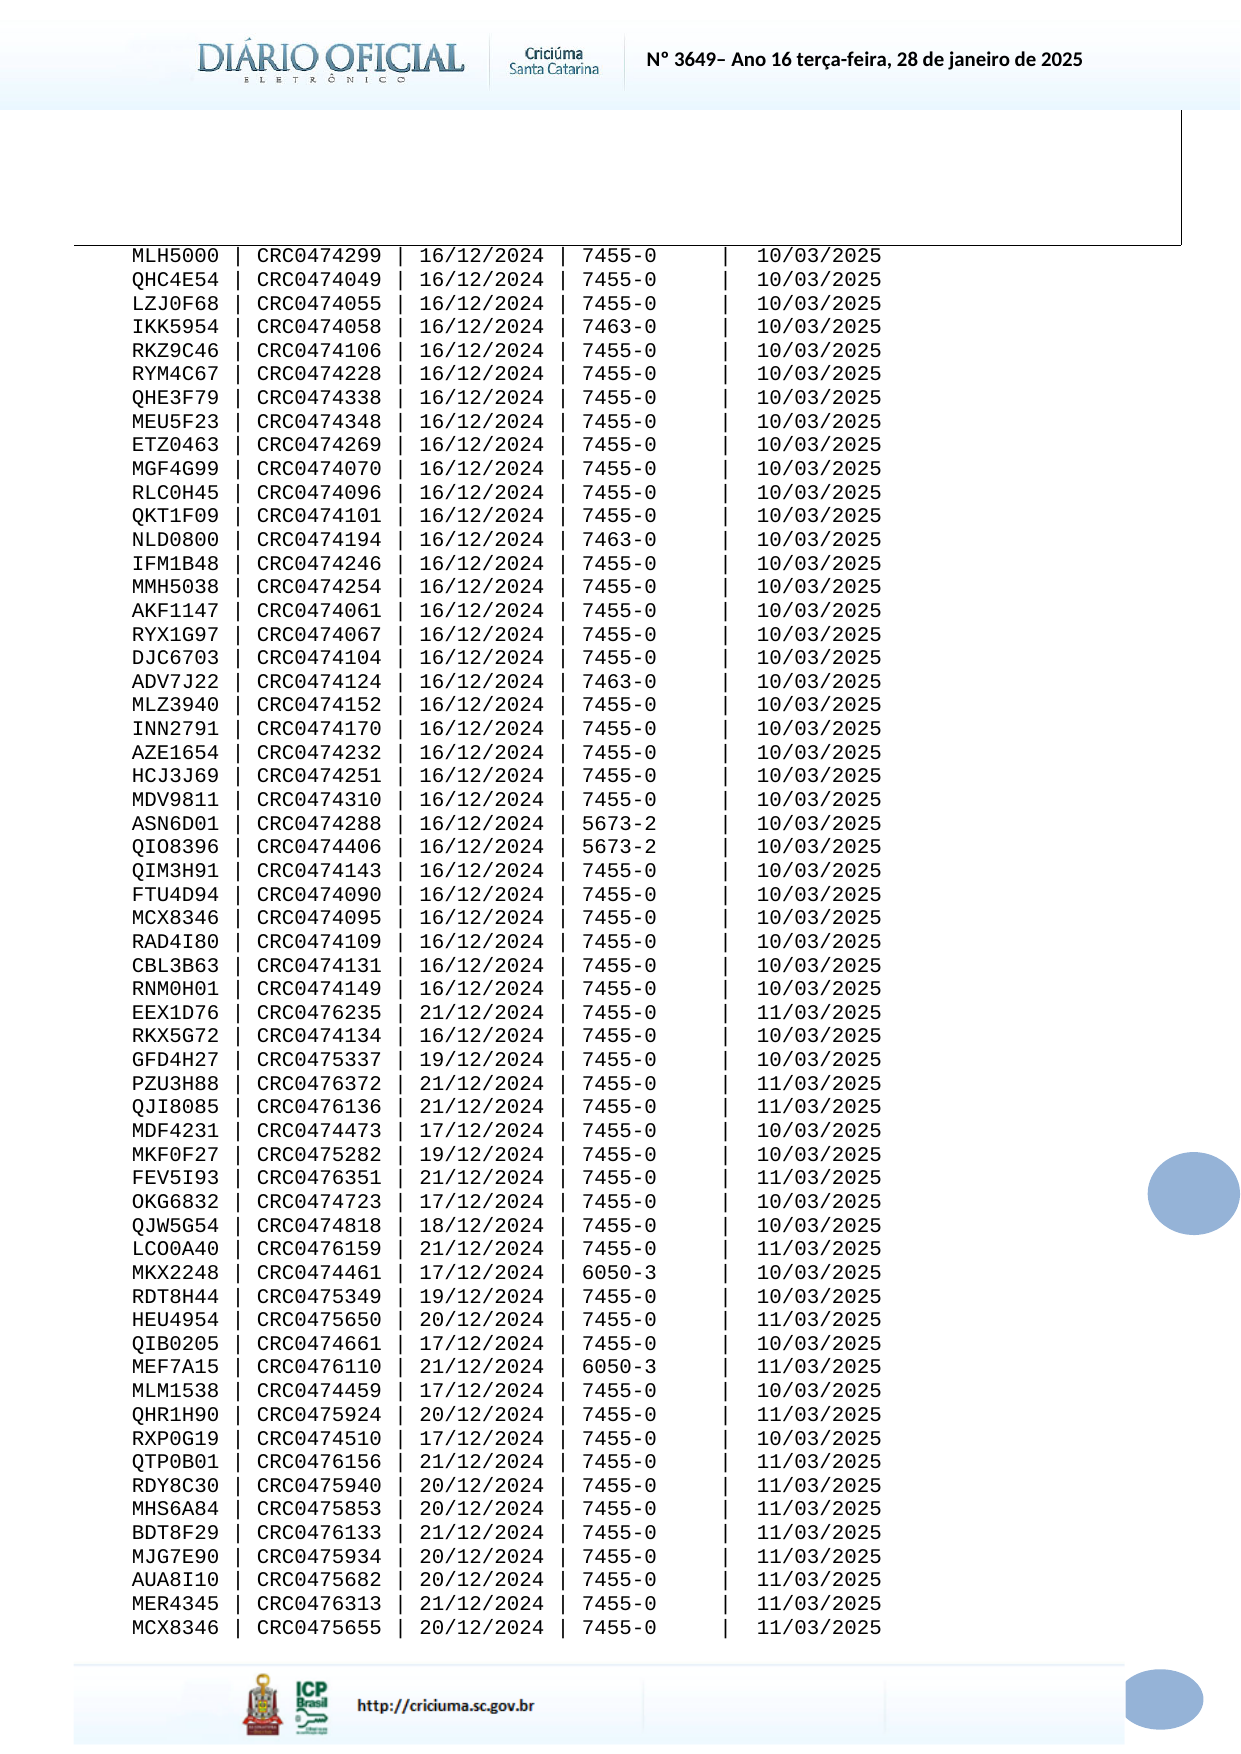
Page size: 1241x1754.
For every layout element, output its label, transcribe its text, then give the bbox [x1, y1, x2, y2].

text AZE1654 | CRC0474232 | 16/12/2024 | 7455-0 | 10/03/2025 [44, 742, 1181, 765]
text RYX1G97 | CRC0474067 | 16/12/2024 | 7455-0 | 10/03/2025 [44, 623, 1181, 647]
text ETZ0463 | CRC0474269 | 16/12/2024 | 7455-0 | 10/03/2025 [44, 434, 1181, 458]
text AKF1147 | CRC0474061 | 16/12/2024 | 7455-0 | 10/03/2025 [44, 600, 1181, 623]
text RYM4C67 | CRC0474228 | 16/12/2024 | 7455-0 | 10/03/2025 [44, 363, 1181, 387]
text BDT8F29 | CRC0476133 | 21/12/2024 | 7455-0 | 11/03/2025 [44, 1522, 1181, 1546]
text EEX1D76 | CRC0476235 | 21/12/2024 | 7455-0 | 11/03/2025 [44, 1002, 1181, 1026]
text MCX8346 | CRC0475655 | 20/12/2024 | 7455-0 | 11/03/2025 [44, 1617, 1181, 1640]
text MDV9811 | CRC0474310 | 16/12/2024 | 7455-0 | 10/03/2025 [44, 789, 1181, 813]
text GFD4H27 | CRC0475337 | 19/12/2024 | 7455-0 | 10/03/2025 [44, 1049, 1181, 1073]
text FTU4D94 | CRC0474090 | 16/12/2024 | 7455-0 | 10/03/2025 [44, 884, 1181, 907]
text ASN6D01 | CRC0474288 | 16/12/2024 | 5673-2 | 10/03/2025 [44, 813, 1181, 836]
text QJI8085 | CRC0476136 | 21/12/2024 | 7455-0 | 11/03/2025 [44, 1096, 1181, 1120]
text MLZ3940 | CRC0474152 | 16/12/2024 | 7455-0 | 10/03/2025 [44, 694, 1181, 718]
text MER4345 | CRC0476313 | 21/12/2024 | 7455-0 | 11/03/2025 [44, 1593, 1181, 1617]
text MMH5038 | CRC0474254 | 16/12/2024 | 7455-0 | 10/03/2025 [44, 576, 1181, 600]
text FEV5I93 | CRC0476351 | 21/12/2024 | 7455-0 | 11/03/2025 [44, 1167, 1157, 1191]
text QJW5G54 | CRC0474818 | 18/12/2024 | 7455-0 | 10/03/2025 [44, 1215, 1181, 1238]
text QIO8396 | CRC0474406 | 16/12/2024 | 5673-2 | 10/03/2025 [44, 836, 1181, 860]
text CBL3B63 | CRC0474131 | 16/12/2024 | 7455-0 | 10/03/2025 [44, 954, 1181, 978]
text HEU4954 | CRC0475650 | 20/12/2024 | 7455-0 | 11/03/2025 [44, 1309, 1181, 1333]
text QIM3H91 | CRC0474143 | 16/12/2024 | 7455-0 | 10/03/2025 [44, 860, 1181, 884]
text MKF0F27 | CRC0475282 | 19/12/2024 | 7455-0 | 10/03/2025 [44, 1144, 1181, 1167]
text IKK5954 | CRC0474058 | 16/12/2024 | 7463-0 | 10/03/2025 [44, 316, 1181, 340]
text MEU5F23 | CRC0474348 | 16/12/2024 | 7455-0 | 10/03/2025 [44, 411, 1181, 434]
text HCJ3J69 | CRC0474251 | 16/12/2024 | 7455-0 | 10/03/2025 [44, 765, 1181, 789]
text MLH5000 | CRC0474299 | 16/12/2024 | 7455-0 | 10/03/2025 [44, 245, 1181, 269]
text OKG6832 | CRC0474723 | 17/12/2024 | 7455-0 | 10/03/2025 [44, 1191, 1153, 1215]
text RAD4I80 | CRC0474109 | 16/12/2024 | 7455-0 | 10/03/2025 [44, 931, 1181, 954]
text MGF4G99 | CRC0474070 | 16/12/2024 | 7455-0 | 10/03/2025 [44, 458, 1181, 482]
text RKX5G72 | CRC0474134 | 16/12/2024 | 7455-0 | 10/03/2025 [44, 1026, 1181, 1049]
text AUA8I10 | CRC0475682 | 20/12/2024 | 7455-0 | 11/03/2025 [44, 1569, 1181, 1593]
text MKX2248 | CRC0474461 | 17/12/2024 | 6050-3 | 10/03/2025 [44, 1262, 1181, 1286]
text MLM1538 | CRC0474459 | 17/12/2024 | 7455-0 | 10/03/2025 [44, 1380, 1181, 1404]
text QTP0B01 | CRC0476156 | 21/12/2024 | 7455-0 | 11/03/2025 [44, 1451, 1181, 1475]
text ADV7J22 | CRC0474124 | 16/12/2024 | 7463-0 | 10/03/2025 [44, 671, 1181, 694]
text RNM0H01 | CRC0474149 | 16/12/2024 | 7455-0 | 10/03/2025 [44, 978, 1181, 1002]
text NLD0800 | CRC0474194 | 16/12/2024 | 7463-0 | 10/03/2025 [44, 529, 1181, 553]
text QHC4E54 | CRC0474049 | 16/12/2024 | 7455-0 | 10/03/2025 [44, 269, 1181, 292]
text LZJ0F68 | CRC0474055 | 16/12/2024 | 7455-0 | 10/03/2025 [44, 292, 1181, 316]
text LCO0A40 | CRC0476159 | 21/12/2024 | 7455-0 | 11/03/2025 [44, 1238, 1181, 1262]
text QHR1H90 | CRC0475924 | 20/12/2024 | 7455-0 | 11/03/2025 [44, 1404, 1181, 1427]
text MHS6A84 | CRC0475853 | 20/12/2024 | 7455-0 | 11/03/2025 [44, 1498, 1181, 1522]
text MDF4231 | CRC0474473 | 17/12/2024 | 7455-0 | 10/03/2025 [44, 1120, 1181, 1144]
text RKZ9C46 | CRC0474106 | 16/12/2024 | 7455-0 | 10/03/2025 [44, 340, 1181, 363]
text INN2791 | CRC0474170 | 16/12/2024 | 7455-0 | 10/03/2025 [44, 718, 1181, 742]
text QHE3F79 | CRC0474338 | 16/12/2024 | 7455-0 | 10/03/2025 [44, 387, 1181, 411]
text RDT8H44 | CRC0475349 | 19/12/2024 | 7455-0 | 10/03/2025 [44, 1286, 1181, 1309]
text IFM1B48 | CRC0474246 | 16/12/2024 | 7455-0 | 10/03/2025 [44, 553, 1181, 576]
text MCX8346 | CRC0474095 | 16/12/2024 | 7455-0 | 10/03/2025 [44, 907, 1181, 931]
text MJG7E90 | CRC0475934 | 20/12/2024 | 7455-0 | 11/03/2025 [44, 1546, 1181, 1569]
text DJC6703 | CRC0474104 | 16/12/2024 | 7455-0 | 10/03/2025 [44, 647, 1181, 671]
text PZU3H88 | CRC0476372 | 21/12/2024 | 7455-0 | 11/03/2025 [44, 1073, 1181, 1096]
text RDY8C30 | CRC0475940 | 20/12/2024 | 7455-0 | 11/03/2025 [44, 1475, 1181, 1498]
text MEF7A15 | CRC0476110 | 21/12/2024 | 6050-3 | 11/03/2025 [44, 1357, 1181, 1380]
text QIB0205 | CRC0474661 | 17/12/2024 | 7455-0 | 10/03/2025 [44, 1333, 1181, 1357]
text RLC0H45 | CRC0474096 | 16/12/2024 | 7455-0 | 10/03/2025 [44, 482, 1181, 505]
text QKT1F09 | CRC0474101 | 16/12/2024 | 7455-0 | 10/03/2025 [44, 505, 1181, 529]
text RXP0G19 | CRC0474510 | 17/12/2024 | 7455-0 | 10/03/2025 [44, 1427, 1181, 1451]
